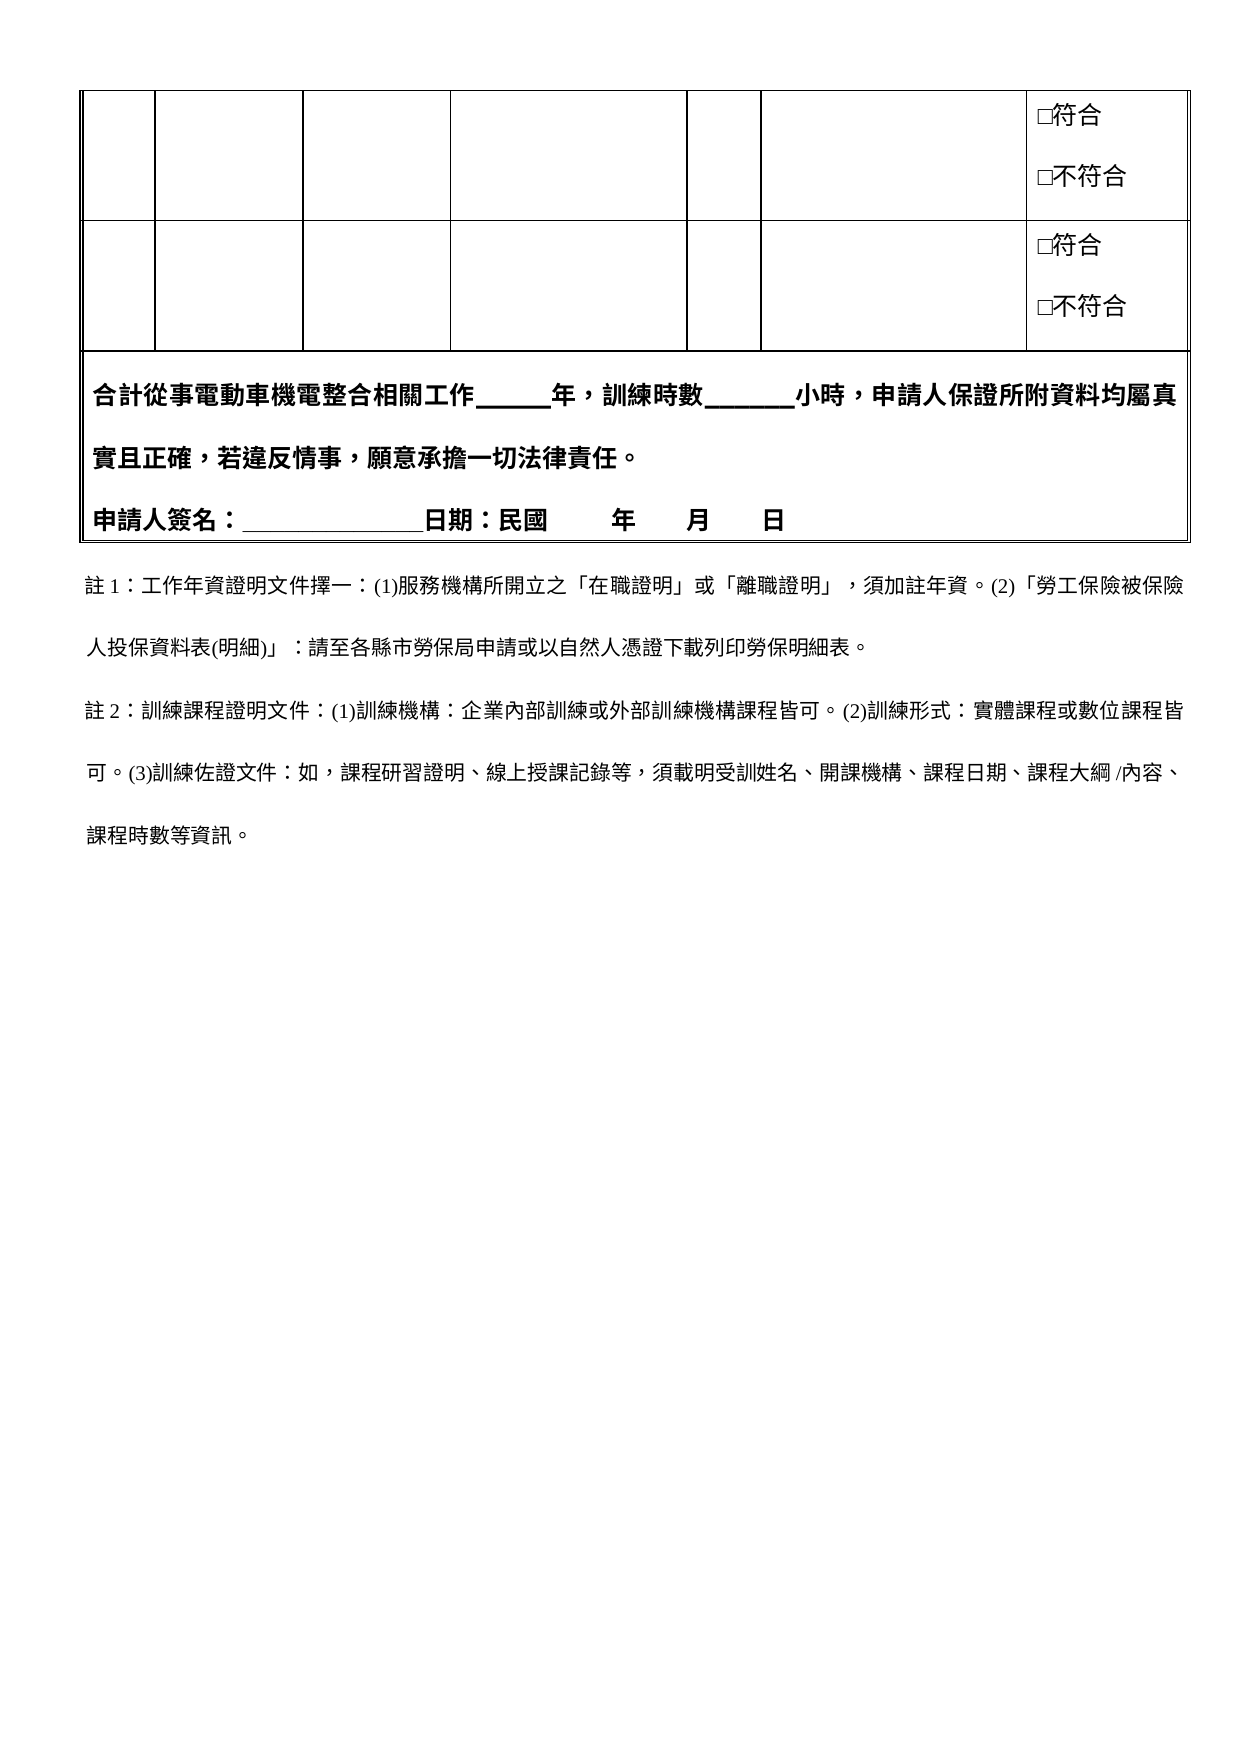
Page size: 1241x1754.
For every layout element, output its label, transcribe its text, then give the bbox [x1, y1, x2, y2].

table_cell [156, 91, 302, 220]
table_cell [304, 91, 450, 220]
table_cell [762, 91, 1026, 220]
text 註2：訓練課程證明文件：(1)訓練機構：企業內部訓練或外部訓練機構課程皆可。(2)訓練形式：實體課程或數位課程皆可。(3)訓練佐證文件：如，課程研習證明、線上授課記錄等，須載明受訓姓名、開課機構、課程日期、課程大綱/內容、課程時數等資訊。 [84, 668, 1184, 855]
table_cell [451, 221, 686, 350]
table_cell [84, 91, 154, 220]
table_cell [688, 221, 760, 350]
table_cell □符合 □不符合 [1027, 221, 1187, 350]
table_cell □符合 □不符合 [1027, 91, 1187, 220]
table_cell [84, 221, 154, 350]
text 註1：工作年資證明文件擇一：(1)服務機構所開立之「在職證明」或「離職證明」，須加註年資。(2)「勞工保險被保險人投保資料表(明細)」：請至各縣市勞保局申請或以自然人憑證下載列印勞保明細表。 [84, 543, 1184, 668]
table_cell [156, 221, 302, 350]
table_cell 合計從事電動車機電整合相關工作_____年，訓練時數______小時，申請人保證所附資料均屬真實且正確，若違反情事，願意承擔一切法律責任。 申請人簽名：_____________日期：民國 年 月 日 [84, 352, 1187, 539]
table_cell [688, 91, 760, 220]
table_cell [451, 91, 686, 220]
table_cell [762, 221, 1026, 350]
table_cell [304, 221, 450, 350]
